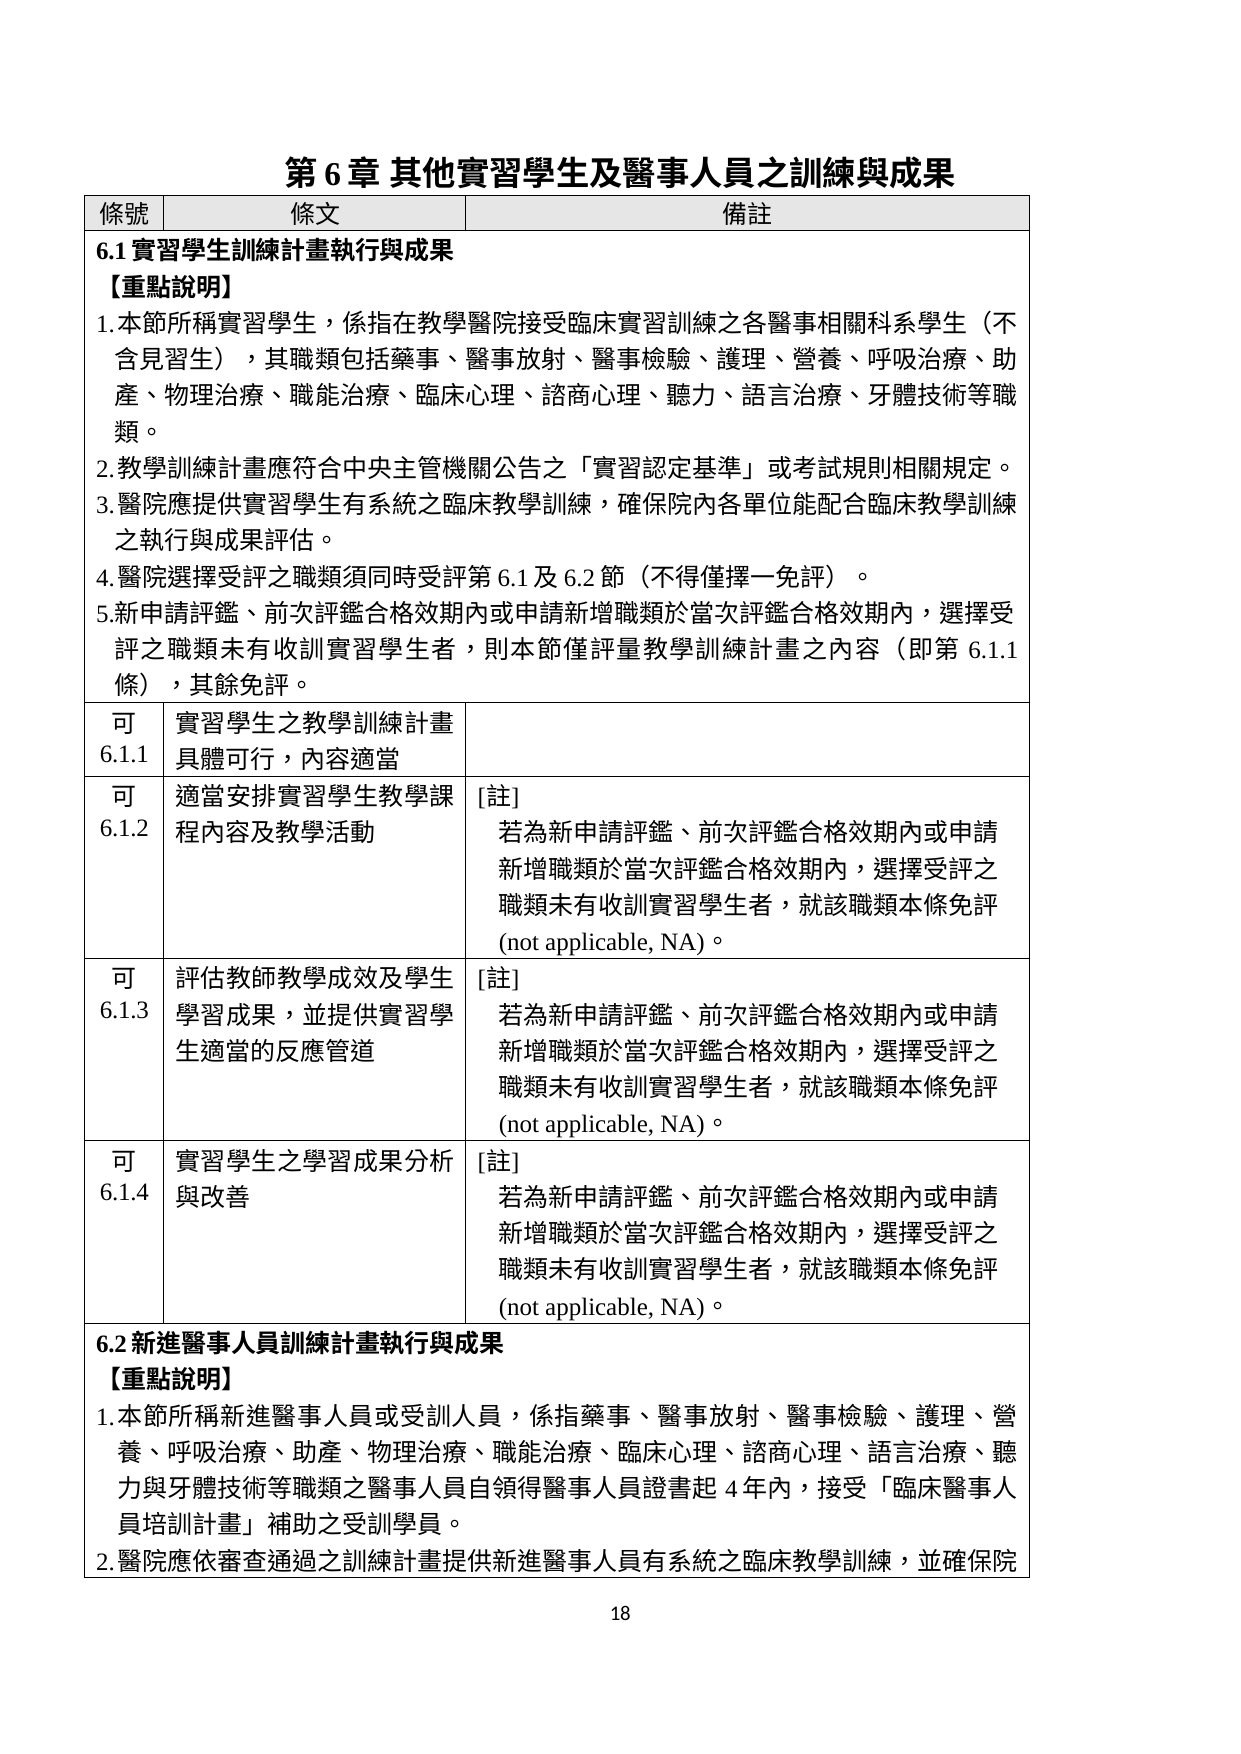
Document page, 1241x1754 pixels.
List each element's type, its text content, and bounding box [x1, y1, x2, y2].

table_cell 可 6.1.1 [85, 703, 163, 776]
subtitle 第6章 其他實習學生及醫事人員之訓練與成果 [148, 150, 1092, 195]
table_cell 評估教師教學成效及學生學習成果，並提供實習學生適當的反應管道 [164, 959, 465, 1140]
table_cell 適當安排實習學生教學課程內容及教學活動 [164, 777, 465, 958]
table_cell 可 6.1.3 [85, 959, 163, 1140]
table_cell [註] 若為新申請評鑑、前次評鑑合格效期內或申請新增職類於當次評鑑合格效期內，選擇受評之職類未有收訓實習學生者，就該職類本條免評(not applicable, NA)。 [466, 959, 1029, 1140]
table_cell 實習學生之教學訓練計畫具體可行，內容適當 [164, 703, 465, 776]
table_cell [註] 若為新申請評鑑、前次評鑑合格效期內或申請新增職類於當次評鑑合格效期內，選擇受評之職類未有收訓實習學生者，就該職類本條免評(not applicable, NA)。 [466, 1141, 1029, 1322]
table_cell 6.1實習學生訓練計畫執行與成果 【重點說明】 1. 本節所稱實習學生，係指在教學醫院接受臨床實習訓練之各醫事相關科系學生（不含見習生），其職類包括藥事、醫事放射、醫事檢驗、護理、營養、呼吸治療、助產、物理治療、職能治療、臨床心理、諮商心理、聽力、語言治療、牙體技術等職類。 2. 教學訓練計畫應符合中央主管機關公告之「實習認定基準」或考試規則相關規定。 3. 醫院應提供實習學生有系統之臨床教學訓練，確保院內各單位能配合臨床教學訓練之執行與成果評估。 4. 醫院選擇受評之職類須同時受評第6.1及6.2節（不得僅擇一免評）。 5.新申請評鑑、前次評鑑合格效期內或申請新增職類於當次評鑑合格效期內，選擇受評之職類未有收訓實習學生者，則本節僅評量教學訓練計畫之內容（即第6.1.1條），其餘免評。 [85, 231, 1029, 702]
table_cell 可 6.1.4 [85, 1141, 163, 1322]
table_cell 實習學生之學習成果分析與改善 [164, 1141, 465, 1322]
table_cell [466, 703, 1029, 776]
table_cell [註] 若為新申請評鑑、前次評鑑合格效期內或申請新增職類於當次評鑑合格效期內，選擇受評之職類未有收訓實習學生者，就該職類本條免評(not applicable, NA)。 [466, 777, 1029, 958]
table_header 備註 [466, 196, 1029, 230]
table_header 條文 [164, 196, 465, 230]
table_header 條號 [85, 196, 163, 230]
table_cell 可 6.1.2 [85, 777, 163, 958]
table_cell 6.2新進醫事人員訓練計畫執行與成果 【重點說明】 1. 本節所稱新進醫事人員或受訓人員，係指藥事、醫事放射、醫事檢驗、護理、營養、呼吸治療、助產、物理治療、職能治療、臨床心理、諮商心理、語言治療、聽力與牙體技術等職類之醫事人員自領得醫事人員證書起4年內，接受「臨床醫事人員培訓計畫」補助之受訓學員。 2. 醫院應依審查通過之訓練計畫提供新進醫事人員有系統之臨床教學訓練，並確保院 [85, 1324, 1029, 1577]
